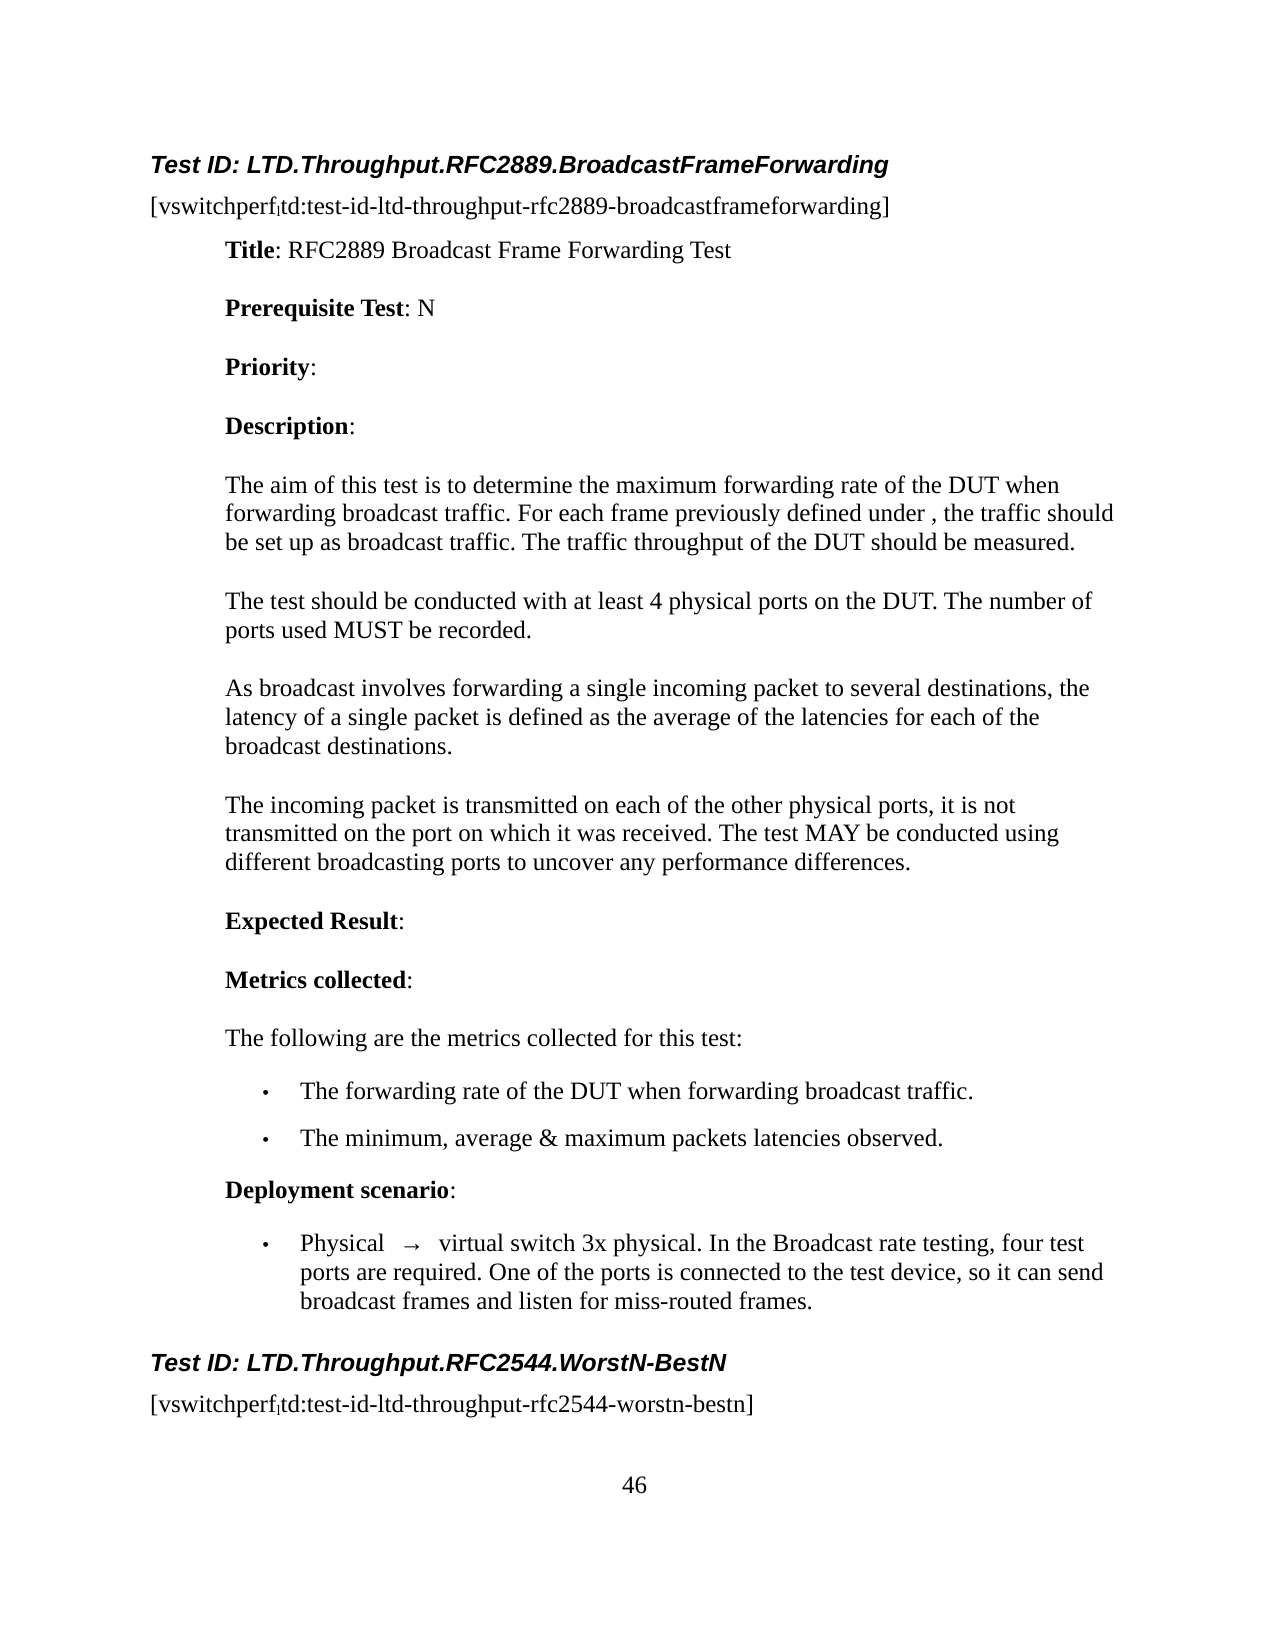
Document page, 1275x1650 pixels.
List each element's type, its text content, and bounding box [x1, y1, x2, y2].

list The forwarding rate of the DUT when forwarding broadcast traffic. [262, 1076, 1125, 1105]
text As broadcast involves forwarding a single incoming packet to several destinations, the latency of a single packet is defined as the average of the latencies for each of the broadcast destinations. [225, 673, 1125, 760]
text Priority: [225, 352, 1125, 381]
text The test should be conducted with at least 4 physical ports on the DUT. The number of ports used MUST be recorded. [225, 586, 1125, 643]
text Expected Result: [225, 906, 1125, 935]
text The following are the metrics collected for this test: [225, 1023, 1125, 1052]
text The incoming packet is transmitted on each of the other physical ports, it is not transmitted on the port on which it was received. The test MAY be conducted using different broadcasting ports to uncover any performance differences. [225, 790, 1125, 876]
list Physical → virtual switch 3x physical. In the Broadcast rate testing, four test ports are required. One of the ports is connected to the test device, so it can send broadcast frames and listen for miss-routed frames. [262, 1228, 1125, 1314]
text Deployment scenario: [225, 1176, 1125, 1204]
text [vswitchperfltd:test-id-ltd-throughput-rfc2544-worstn-bestn] [150, 1389, 1125, 1418]
text [vswitchperfltd:test-id-ltd-throughput-rfc2889-broadcastframeforwarding] [150, 191, 1125, 220]
text Description: [225, 411, 1125, 440]
text Metrics collected: [225, 965, 1125, 993]
text The aim of this test is to determine the maximum forwarding rate of the DUT when forwarding broadcast traffic. For each frame previously defined under , the traffic should be set up as broadcast traffic. The traffic throughput of the DUT should be measured. [225, 470, 1125, 556]
text Prerequisite Test: N [225, 293, 1125, 322]
list The minimum, average & maximum packets latencies observed. [262, 1123, 1125, 1152]
text Title: RFC2889 Broadcast Frame Forwarding Test [225, 235, 1125, 263]
subtitle Test ID: LTD.Throughput.RFC2544.WorstN-BestN [150, 1348, 1125, 1377]
subtitle Test ID: LTD.Throughput.RFC2889.BroadcastFrameForwarding [150, 150, 1125, 178]
